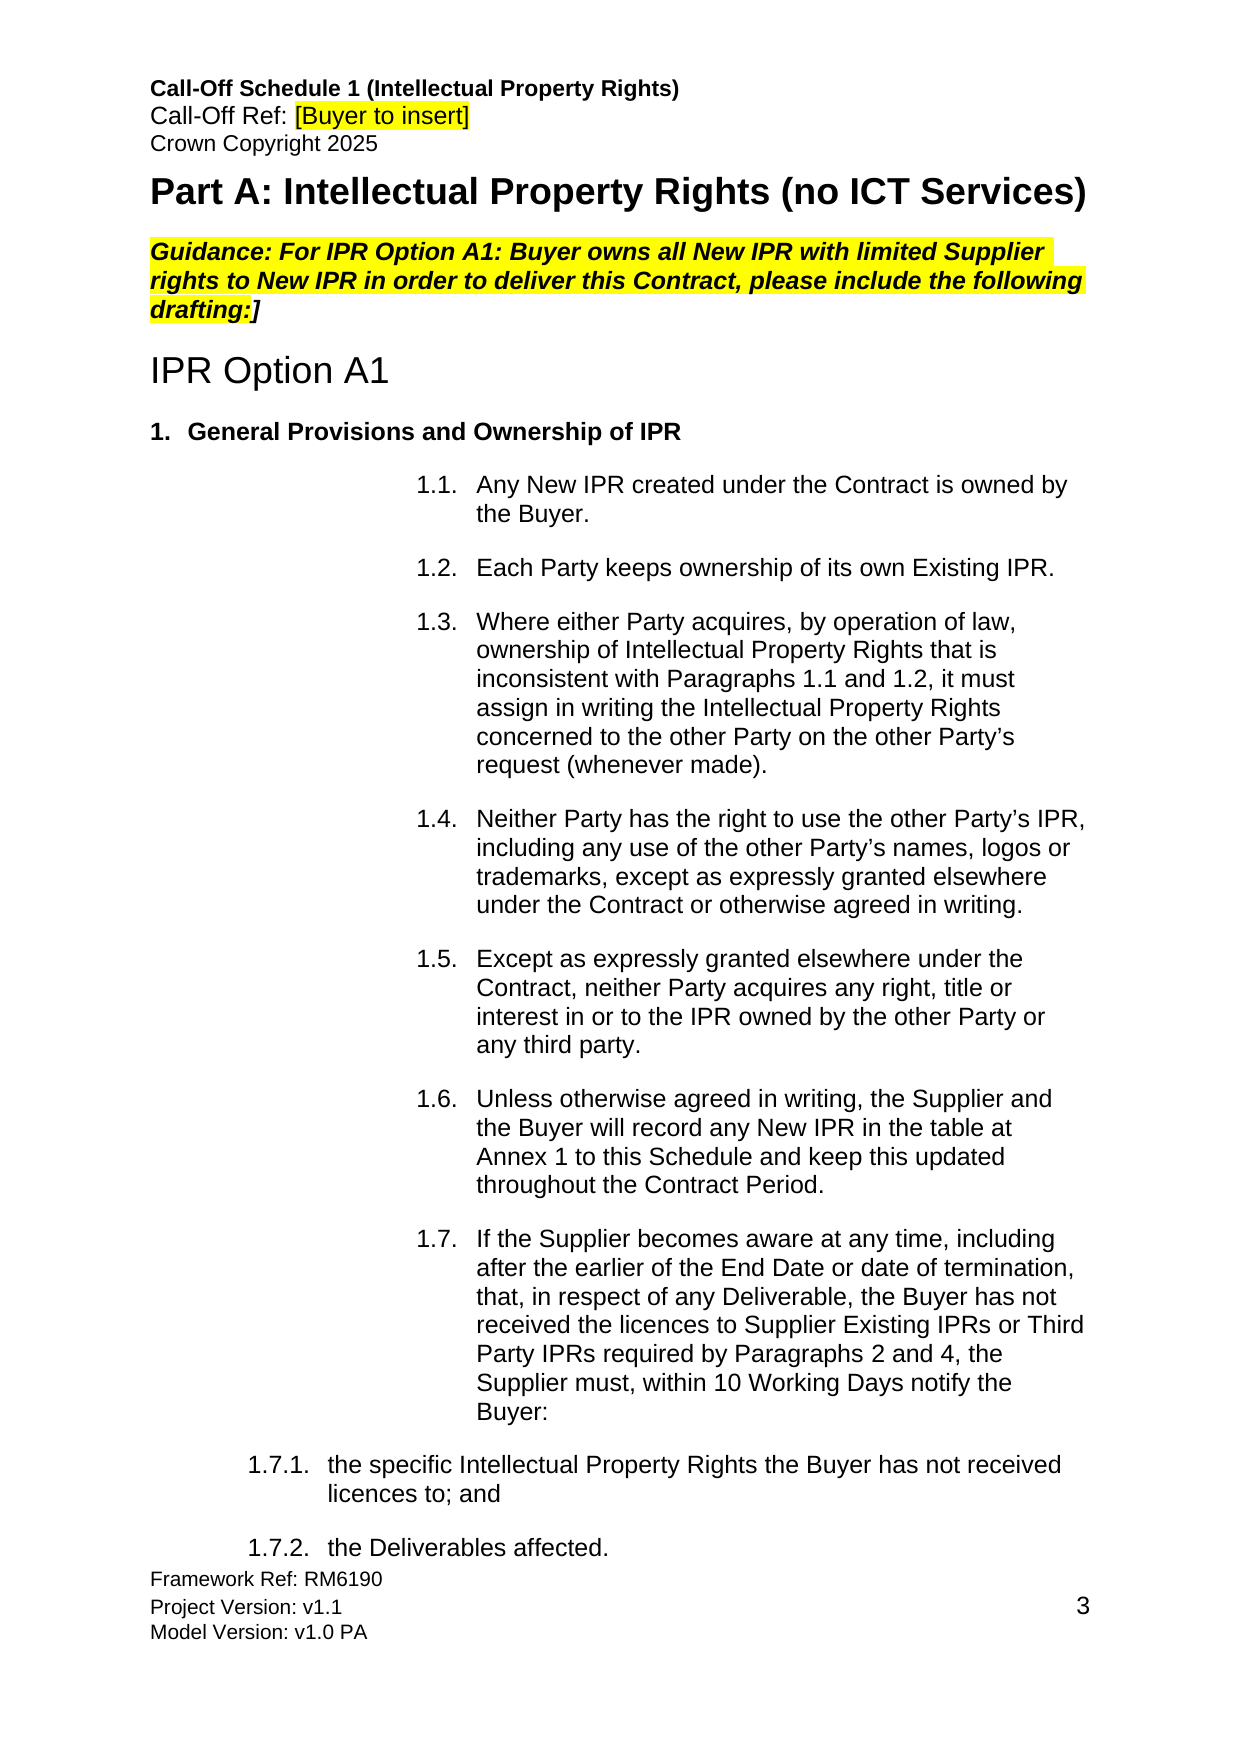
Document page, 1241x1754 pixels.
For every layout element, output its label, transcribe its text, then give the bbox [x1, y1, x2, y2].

subtitle If the Supplier becomes aware at any time, including after the earlier of the End Date or date of termination, that, in respect of any Deliverable, the Buyer has not received the licences to Supplier Existing IPRs or Third Party IPRs required by Paragraphs 2 and 4, the Supplier must, within 10 Working Days notify the Buyer: [416, 1224, 1090, 1425]
text IPR Option A1 [150, 348, 1090, 391]
text Guidance: For IPR Option A1: Buyer owns all New IPR with limited Supplier rights to New IPR in order to deliver this Contract, please include the following drafting:] [150, 237, 1090, 323]
text Part A: Intellectual Property Rights (no ICT Services) [150, 169, 1090, 212]
subtitle Each Party keeps ownership of its own Existing IPR. [416, 553, 1090, 581]
subtitle Neither Party has the right to use the other Party’s IPR, including any use of the other Party’s names, logos or trademarks, except as expressly granted elsewhere under the Contract or otherwise agreed in writing. [416, 804, 1090, 919]
subtitle the specific Intellectual Property Rights the Buyer has not received licences to; and [247, 1450, 1090, 1508]
subtitle Where either Party acquires, by operation of law, ownership of Intellectual Property Rights that is inconsistent with Paragraphs 1.1 and 1.2, it must assign in writing the Intellectual Property Rights concerned to the other Party on the other Party’s request (whenever made). [416, 606, 1090, 779]
subtitle General Provisions and Ownership of IPR [150, 416, 1090, 445]
subtitle the Deliverables affected. [247, 1533, 1090, 1561]
subtitle Any New IPR created under the Contract is owned by the Buyer. [416, 470, 1090, 528]
subtitle Except as expressly granted elsewhere under the Contract, neither Party acquires any right, title or interest in or to the IPR owned by the other Party or any third party. [416, 944, 1090, 1059]
subtitle Unless otherwise agreed in writing, the Supplier and the Buyer will record any New IPR in the table at Annex 1 to this Schedule and keep this updated throughout the Contract Period. [416, 1084, 1090, 1199]
